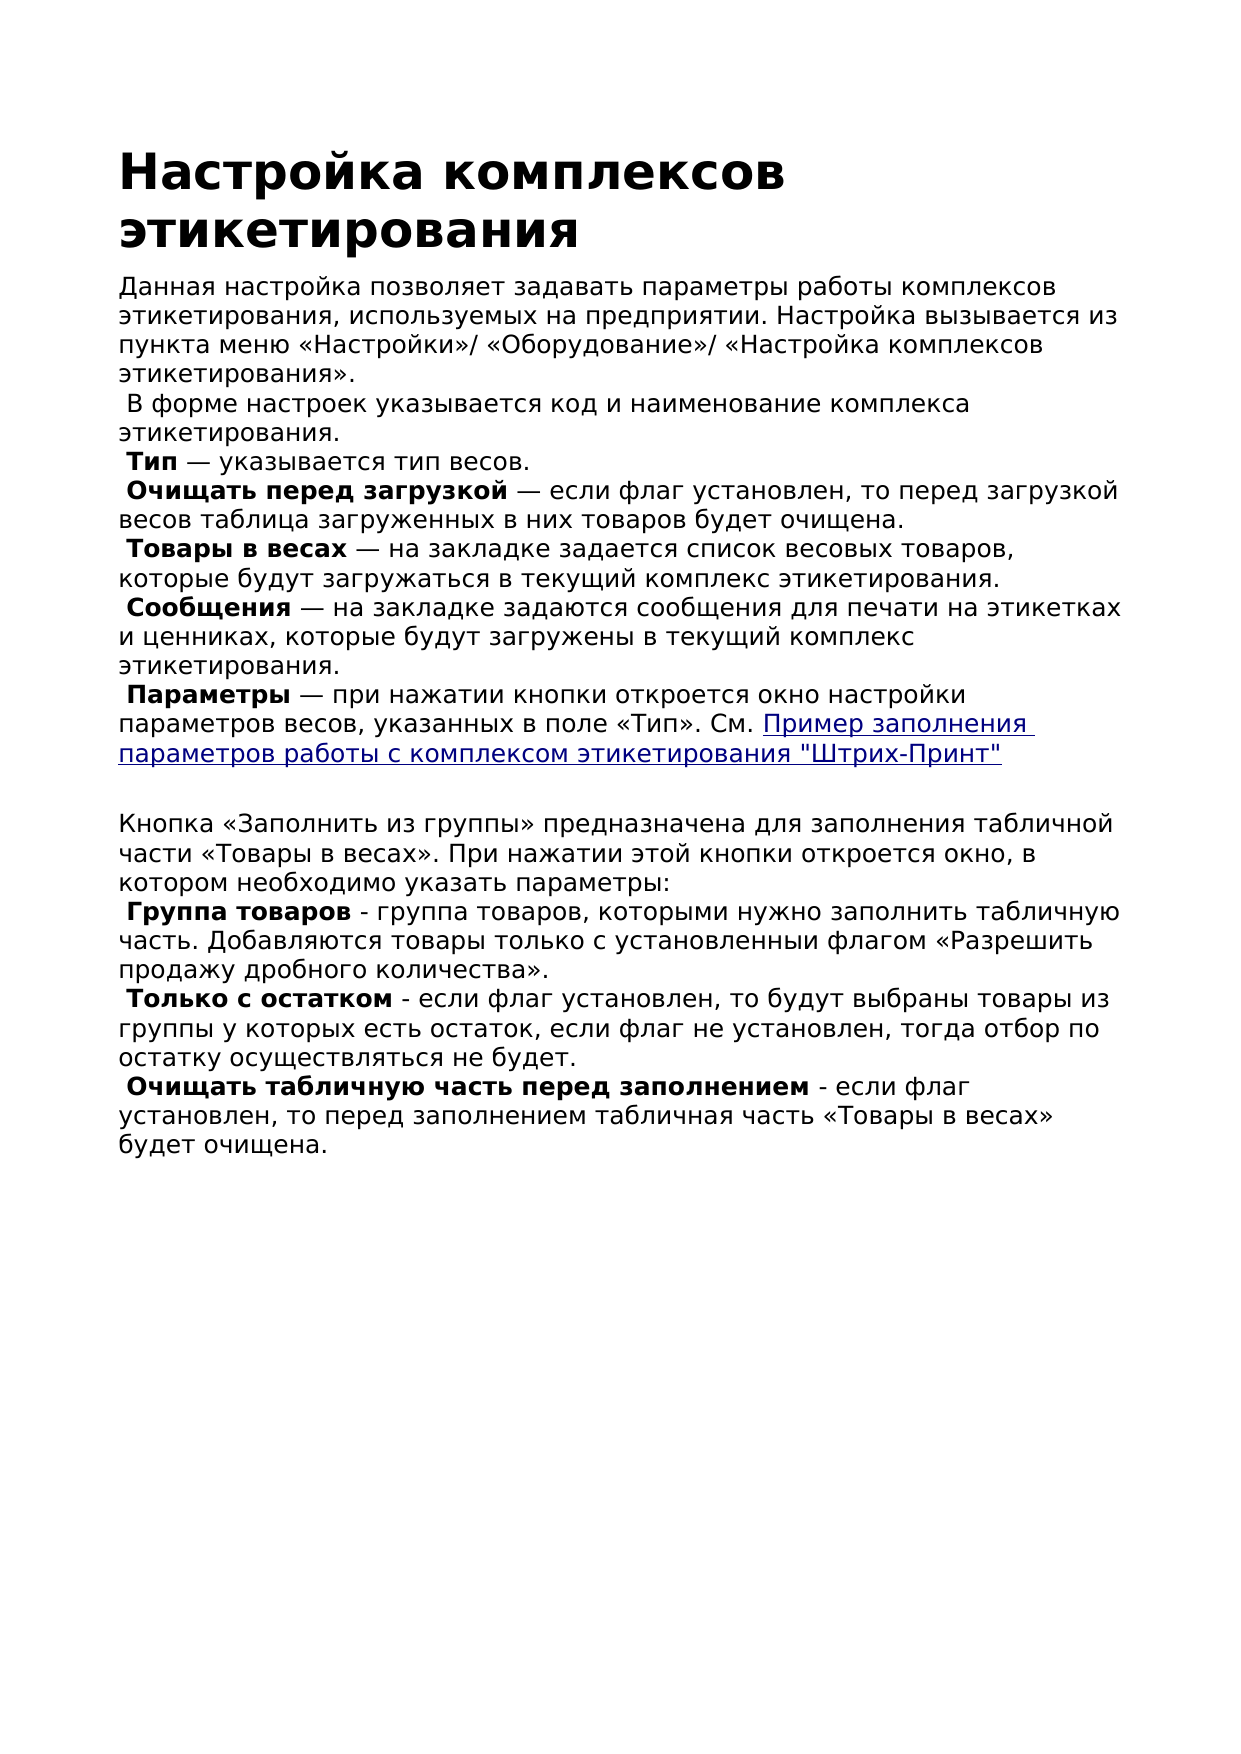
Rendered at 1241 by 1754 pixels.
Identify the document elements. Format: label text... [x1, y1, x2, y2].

subtitle Настройка комплексов этикетирования [118, 143, 1122, 259]
text Данная настройка позволяет задавать параметры работы комплексов этикетирования, используемых на предприятии. Настройка вызывается из пункта меню «Настройки»/ «Оборудование»/ «Настройка комплексов этикетирования». В форме настроек указывается код и наименование комплекса этикетирования. Тип — указывается тип весов. Очищать перед загрузкой — если флаг установлен, то перед загрузкой весов таблица загруженных в них товаров будет очищена. Товары в весах — на закладке задается список весовых товаров, которые будут загружаться в текущий комплекс этикетирования. Сообщения — на закладке задаются сообщения для печати на этикетках и ценниках, которые будут загружены в текущий комплекс этикетирования. Параметры — при нажатии кнопки откроется окно настройки параметров весов, указанных в поле «Тип». См. Пример заполнения параметров работы с комплексом этикетирования "Штрих-Принт" [118, 272, 1122, 797]
text Кнопка «Заполнить из группы» предназначена для заполнения табличной части «Товары в весах». При нажатии этой кнопки откроется окно, в котором необходимо указать параметры: Группа товаров - группа товаров, которыми нужно заполнить табличную часть. Добавляются товары только с установленныи флагом «Разрешить продажу дробного количества». Только с остатком - если флаг установлен, то будут выбраны товары из группы у которых есть остаток, если флаг не установлен, тогда отбор по остатку осуществляться не будет. Очищать табличную часть перед заполнением - если флаг установлен, то перед заполнением табличная часть «Товары в весах» будет очищена. [118, 809, 1122, 1159]
